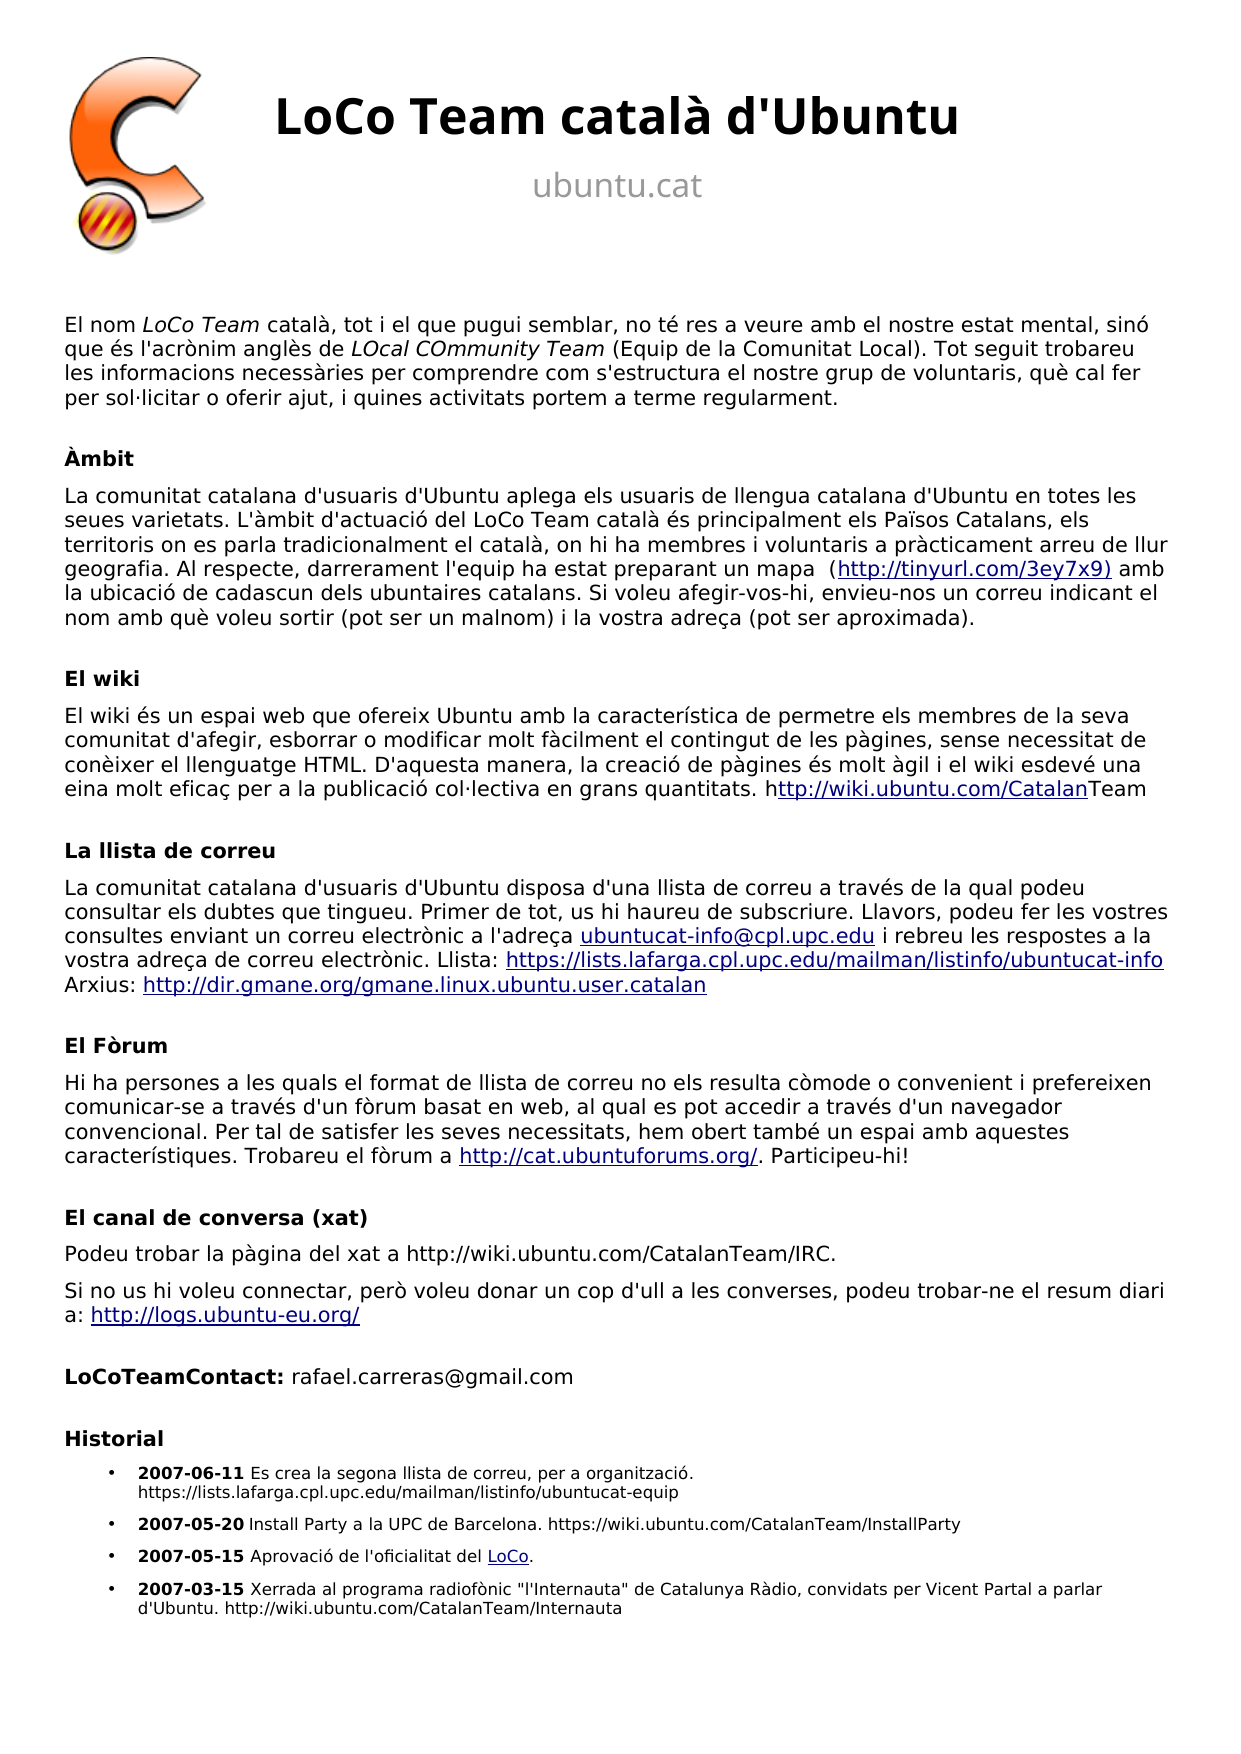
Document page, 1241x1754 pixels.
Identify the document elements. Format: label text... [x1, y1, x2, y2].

subtitle LoCoTeamContact: rafael.carreras@gmail.com [64, 1365, 1170, 1389]
subtitle Àmbit [64, 447, 1170, 472]
subtitle La llista de correu [64, 839, 1170, 863]
subtitle El canal de conversa (xat) [64, 1206, 1170, 1230]
list 2007-05-15 Aprovació de l'oficialitat del LoCo. [108, 1547, 1170, 1567]
subtitle El wiki [64, 667, 1170, 692]
list 2007-06-11 Es crea la segona llista de correu, per a organització. https://lists.lafarga.cpl.upc.edu/mailman/listinfo/ubuntucat-equip [108, 1464, 1170, 1503]
text La comunitat catalana d'usuaris d'Ubuntu aplega els usuaris de llengua catalana d'Ubuntu en totes les seues varietats. L'àmbit d'actuació del LoCo Team català és principalment els Països Catalans, els territoris on es parla tradicionalment el català, on hi ha membres i voluntaris a pràcticament arreu de llur geografia. Al respecte, darrerament l'equip ha estat preparant un mapa (http://tinyurl.com/3ey7x9) amb la ubicació de cadascun dels ubuntaires catalans. Si voleu afegir-vos-hi, envieu-nos un correu indicant el nom amb què voleu sortir (pot ser un malnom) i la vostra adreça (pot ser aproximada). [64, 484, 1170, 630]
text Si no us hi voleu connectar, però voleu donar un cop d'ull a les converses, podeu trobar-ne el resum diari a: http://logs.ubuntu-eu.org/ [64, 1279, 1170, 1328]
text Hi ha persones a les quals el format de llista de correu no els resulta còmode o convenient i prefereixen comunicar-se a través d'un fòrum basat en web, al qual es pot accedir a través d'un navegador convencional. Per tal de satisfer les seves necessitats, hem obert també un espai amb aquestes característiques. Trobareu el fòrum a http://cat.ubuntuforums.org/. Participeu-hi! [64, 1071, 1170, 1168]
list 2007-05-20 Install Party a la UPC de Barcelona. https://wiki.ubuntu.com/CatalanTeam/InstallParty [108, 1515, 1170, 1535]
picture [68, 57, 207, 260]
subtitle LoCo Team català d'Ubuntu [207, 81, 1170, 149]
text Podeu trobar la pàgina del xat a http://wiki.ubuntu.com/CatalanTeam/IRC. [64, 1242, 1170, 1267]
text El wiki és un espai web que ofereix Ubuntu amb la característica de permetre els membres de la seva comunitat d'afegir, esborrar o modificar molt fàcilment el contingut de les pàgines, sense necessitat de conèixer el llenguatge HTML. D'aquesta manera, la creació de pàgines és molt àgil i el wiki esdevé una eina molt eficaç per a la publicació col·lectiva en grans quantitats. http://wiki.ubuntu.com/CatalanTeam [64, 704, 1170, 801]
subtitle Historial [64, 1427, 1170, 1451]
text ubuntu.cat [207, 162, 1170, 207]
list 2007-03-15 Xerrada al programa radiofònic "l'Internauta" de Catalunya Ràdio, convidats per Vicent Partal a parlar d'Ubuntu. http://wiki.ubuntu.com/CatalanTeam/Internauta [108, 1579, 1170, 1618]
text El nom LoCo Team català, tot i el que pugui semblar, no té res a veure amb el nostre estat mental, sinó que és l'acrònim anglès de LOcal COmmunity Team (Equip de la Comunitat Local). Tot seguit trobareu les informacions necessàries per comprendre com s'estructura el nostre grup de voluntaris, què cal fer per sol·licitar o oferir ajut, i quines activitats portem a terme regularment. [64, 313, 1170, 410]
subtitle El Fòrum [64, 1034, 1170, 1059]
text La comunitat catalana d'usuaris d'Ubuntu disposa d'una llista de correu a través de la qual podeu consultar els dubtes que tingueu. Primer de tot, us hi haureu de subscriure. Llavors, podeu fer les vostres consultes enviant un correu electrònic a l'adreça ubuntucat-info@cpl.upc.edu i rebreu les respostes a la vostra adreça de correu electrònic. Llista: https://lists.lafarga.cpl.upc.edu/mailman/listinfo/ubuntucat-info Arxius: http://dir.gmane.org/gmane.linux.ubuntu.user.catalan [64, 876, 1170, 997]
